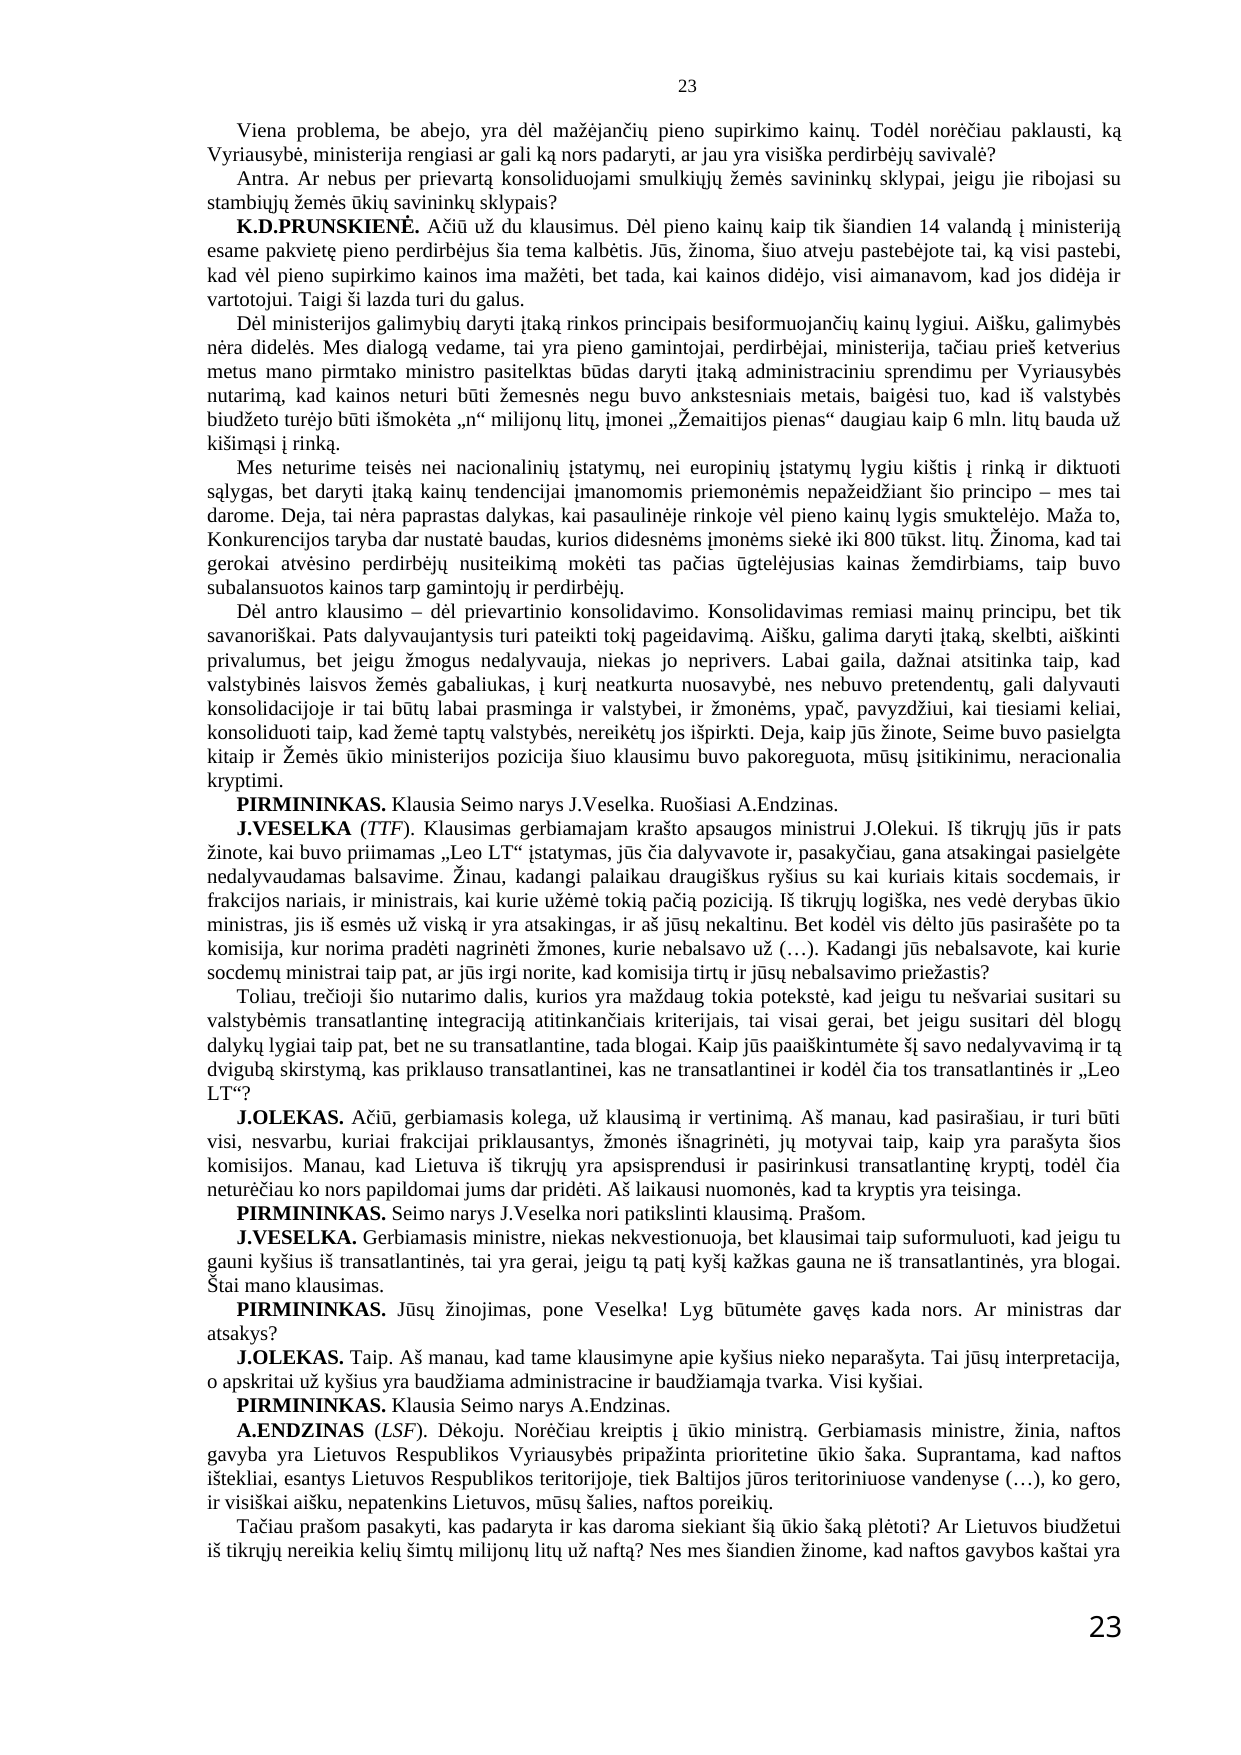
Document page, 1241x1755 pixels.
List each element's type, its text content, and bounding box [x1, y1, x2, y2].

text Dėl ministerijos galimybių daryti įtaką rinkos principais besiformuojančių kainų lygiui. Aišku, galimybės nėra didelės. Mes dialogą vedame, tai yra pieno gamintojai, perdirbėjai, ministerija, tačiau prieš ketverius metus mano pirmtako ministro pasitelktas būdas daryti įtaką administraciniu sprendimu per Vyriausybės nutarimą, kad kainos neturi būti žemesnės negu buvo ankstesniais metais, baigėsi tuo, kad iš valstybės biudžeto turėjo būti išmokėta „n“ milijonų litų, įmonei „Žemaitijos pienas“ daugiau kaip 6 mln. litų bauda už kišimąsi į rinką. [207, 311, 1122, 455]
text Mes neturime teisės nei nacionalinių įstatymų, nei europinių įstatymų lygiu kištis į rinką ir diktuoti sąlygas, bet daryti įtaką kainų tendencijai įmanomomis priemonėmis nepažeidžiant šio principo – mes tai darome. Deja, tai nėra paprastas dalykas, kai pasaulinėje rinkoje vėl pieno kainų lygis smuktelėjo. Maža to, Konkurencijos taryba dar nustatė baudas, kurios didesnėms įmonėms siekė iki 800 tūkst. litų. Žinoma, kad tai gerokai atvėsino perdirbėjų nusiteikimą mokėti tas pačias ūgtelėjusias kainas žemdirbiams, taip buvo subalansuotos kainos tarp gamintojų ir perdirbėjų. [207, 455, 1122, 599]
text J.VESELKA. Gerbiamasis ministre, niekas nekvestionuoja, bet klausimai taip suformuluoti, kad jeigu tu gauni kyšius iš transatlantinės, tai yra gerai, jeigu tą patį kyšį kažkas gauna ne iš transatlantinės, yra blogai. Štai mano klausimas. [207, 1225, 1122, 1297]
text PIRMININKAS. Seimo narys J.Veselka nori patikslinti klausimą. Prašom. [207, 1201, 1122, 1225]
text Antra. Ar nebus per prievartą konsoliduojami smulkiųjų žemės savininkų sklypai, jeigu jie ribojasi su stambiųjų žemės ūkių savininkų sklypais? [207, 166, 1122, 214]
text PIRMININKAS. Klausia Seimo narys A.Endzinas. [207, 1393, 1122, 1417]
text K.D.PRUNSKIENĖ. Ačiū už du klausimus. Dėl pieno kainų kaip tik šiandien 14 valandą į ministeriją esame pakvietę pieno perdirbėjus šia tema kalbėtis. Jūs, žinoma, šiuo atveju pastebėjote tai, ką visi pastebi, kad vėl pieno supirkimo kainos ima mažėti, bet tada, kai kainos didėjo, visi aimanavom, kad jos didėja ir vartotojui. Taigi ši lazda turi du galus. [207, 214, 1122, 311]
text PIRMININKAS. Jūsų žinojimas, pone Veselka! Lyg būtumėte gavęs kada nors. Ar ministras dar atsakys? [207, 1297, 1122, 1345]
text Viena problema, be abejo, yra dėl mažėjančių pieno supirkimo kainų. Todėl norėčiau paklausti, ką Vyriausybė, ministerija rengiasi ar gali ką nors padaryti, ar jau yra visiška perdirbėjų savivalė? [207, 118, 1122, 166]
text J.VESELKA (TTF). Klausimas gerbiamajam krašto apsaugos ministrui J.Olekui. Iš tikrųjų jūs ir pats žinote, kai buvo priimamas „Leo LT“ įstatymas, jūs čia dalyvavote ir, pasakyčiau, gana atsakingai pasielgėte nedalyvaudamas balsavime. Žinau, kadangi palaikau draugiškus ryšius su kai kuriais kitais socdemais, ir frakcijos nariais, ir ministrais, kai kurie užėmė tokią pačią poziciją. Iš tikrųjų logiška, nes vedė derybas ūkio ministras, jis iš esmės už viską ir yra atsakingas, ir aš jūsų nekaltinu. Bet kodėl vis dėlto jūs pasirašėte po ta komisija, kur norima pradėti nagrinėti žmones, kurie nebalsavo už (…). Kadangi jūs nebalsavote, kai kurie socdemų ministrai taip pat, ar jūs irgi norite, kad komisija tirtų ir jūsų nebalsavimo priežastis? [207, 816, 1122, 984]
text Dėl antro klausimo – dėl prievartinio konsolidavimo. Konsolidavimas remiasi mainų principu, bet tik savanoriškai. Pats dalyvaujantysis turi pateikti tokį pageidavimą. Aišku, galima daryti įtaką, skelbti, aiškinti privalumus, bet jeigu žmogus nedalyvauja, niekas jo neprivers. Labai gaila, dažnai atsitinka taip, kad valstybinės laisvos žemės gabaliukas, į kurį neatkurta nuosavybė, nes nebuvo pretendentų, gali dalyvauti konsolidacijoje ir tai būtų labai prasminga ir valstybei, ir žmonėms, ypač, pavyzdžiui, kai tiesiami keliai, konsoliduoti taip, kad žemė taptų valstybės, nereikėtų jos išpirkti. Deja, kaip jūs žinote, Seime buvo pasielgta kitaip ir Žemės ūkio ministerijos pozicija šiuo klausimu buvo pakoreguota, mūsų įsitikinimu, neracionalia kryptimi. [207, 599, 1122, 792]
text A.ENDZINAS (LSF). Dėkoju. Norėčiau kreiptis į ūkio ministrą. Gerbiamasis ministre, žinia, naftos gavyba yra Lietuvos Respublikos Vyriausybės pripažinta prioritetine ūkio šaka. Suprantama, kad naftos ištekliai, esantys Lietuvos Respublikos teritorijoje, tiek Baltijos jūros teritoriniuose vandenyse (…), ko gero, ir visiškai aišku, nepatenkins Lietuvos, mūsų šalies, naftos poreikių. [207, 1417, 1122, 1514]
text Toliau, trečioji šio nutarimo dalis, kurios yra maždaug tokia potekstė, kad jeigu tu nešvariai susitari su valstybėmis transatlantinę integraciją atitinkančiais kriterijais, tai visai gerai, bet jeigu susitari dėl blogų dalykų lygiai taip pat, bet ne su transatlantine, tada blogai. Kaip jūs paaiškintumėte šį savo nedalyvavimą ir tą dvigubą skirstymą, kas priklauso transatlantinei, kas ne transatlantinei ir kodėl čia tos transatlantinės ir „Leo LT“? [207, 984, 1122, 1105]
text PIRMININKAS. Klausia Seimo narys J.Veselka. Ruošiasi A.Endzinas. [207, 792, 1122, 816]
text J.OLEKAS. Taip. Aš manau, kad tame klausimyne apie kyšius nieko neparašyta. Tai jūsų interpretacija, o apskritai už kyšius yra baudžiama administracine ir baudžiamąja tvarka. Visi kyšiai. [207, 1345, 1122, 1393]
text Tačiau prašom pasakyti, kas padaryta ir kas daroma siekiant šią ūkio šaką plėtoti? Ar Lietuvos biudžetui iš tikrųjų nereikia kelių šimtų milijonų litų už naftą? Nes mes šiandien žinome, kad naftos gavybos kaštai yra [207, 1514, 1122, 1562]
text J.OLEKAS. Ačiū, gerbiamasis kolega, už klausimą ir vertinimą. Aš manau, kad pasirašiau, ir turi būti visi, nesvarbu, kuriai frakcijai priklausantys, žmonės išnagrinėti, jų motyvai taip, kaip yra parašyta šios komisijos. Manau, kad Lietuva iš tikrųjų yra apsisprendusi ir pasirinkusi transatlantinę kryptį, todėl čia neturėčiau ko nors papildomai jums dar pridėti. Aš laikausi nuomonės, kad ta kryptis yra teisinga. [207, 1105, 1122, 1201]
